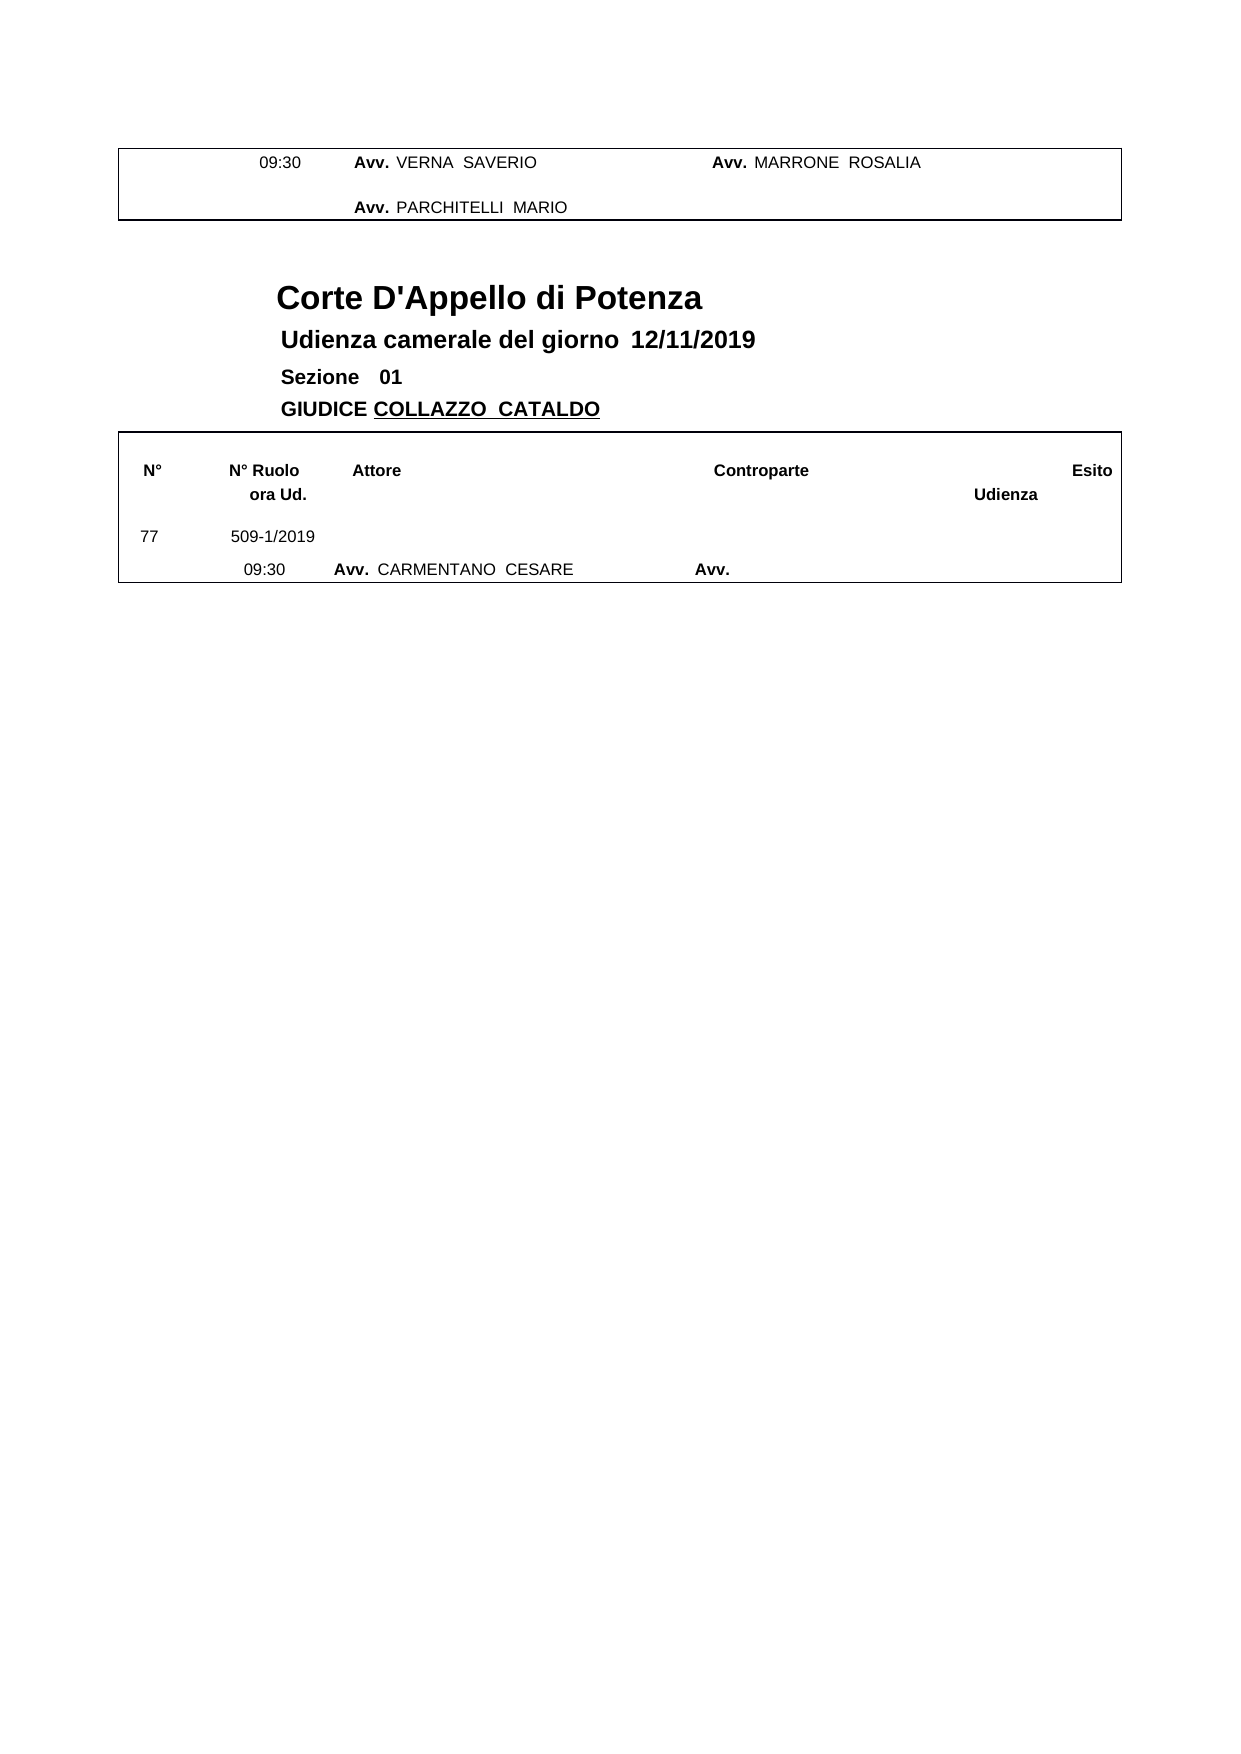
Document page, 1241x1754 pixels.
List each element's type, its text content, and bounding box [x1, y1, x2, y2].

text 09:30 Avv. CARMENTANO CESARE Avv. [119, 555, 1121, 582]
text 77 509-1/2019 [119, 522, 1121, 547]
text N° N° Ruolo Attore Controparte Esito [119, 455, 1121, 478]
text ora Ud. Udienza [119, 478, 1121, 505]
text Corte D'Appello di Potenza [118, 280, 1122, 317]
text Avv. PARCHITELLI MARIO [119, 192, 1121, 219]
text GIUDICE COLLAZZO CATALDO [118, 397, 1122, 422]
text 09:30 Avv. VERNA SAVERIO Avv. MARRONE ROSALIA [119, 149, 1121, 172]
text Udienza camerale del giorno 12/11/2019 [118, 325, 1122, 355]
text Sezione 01 [118, 364, 1122, 389]
